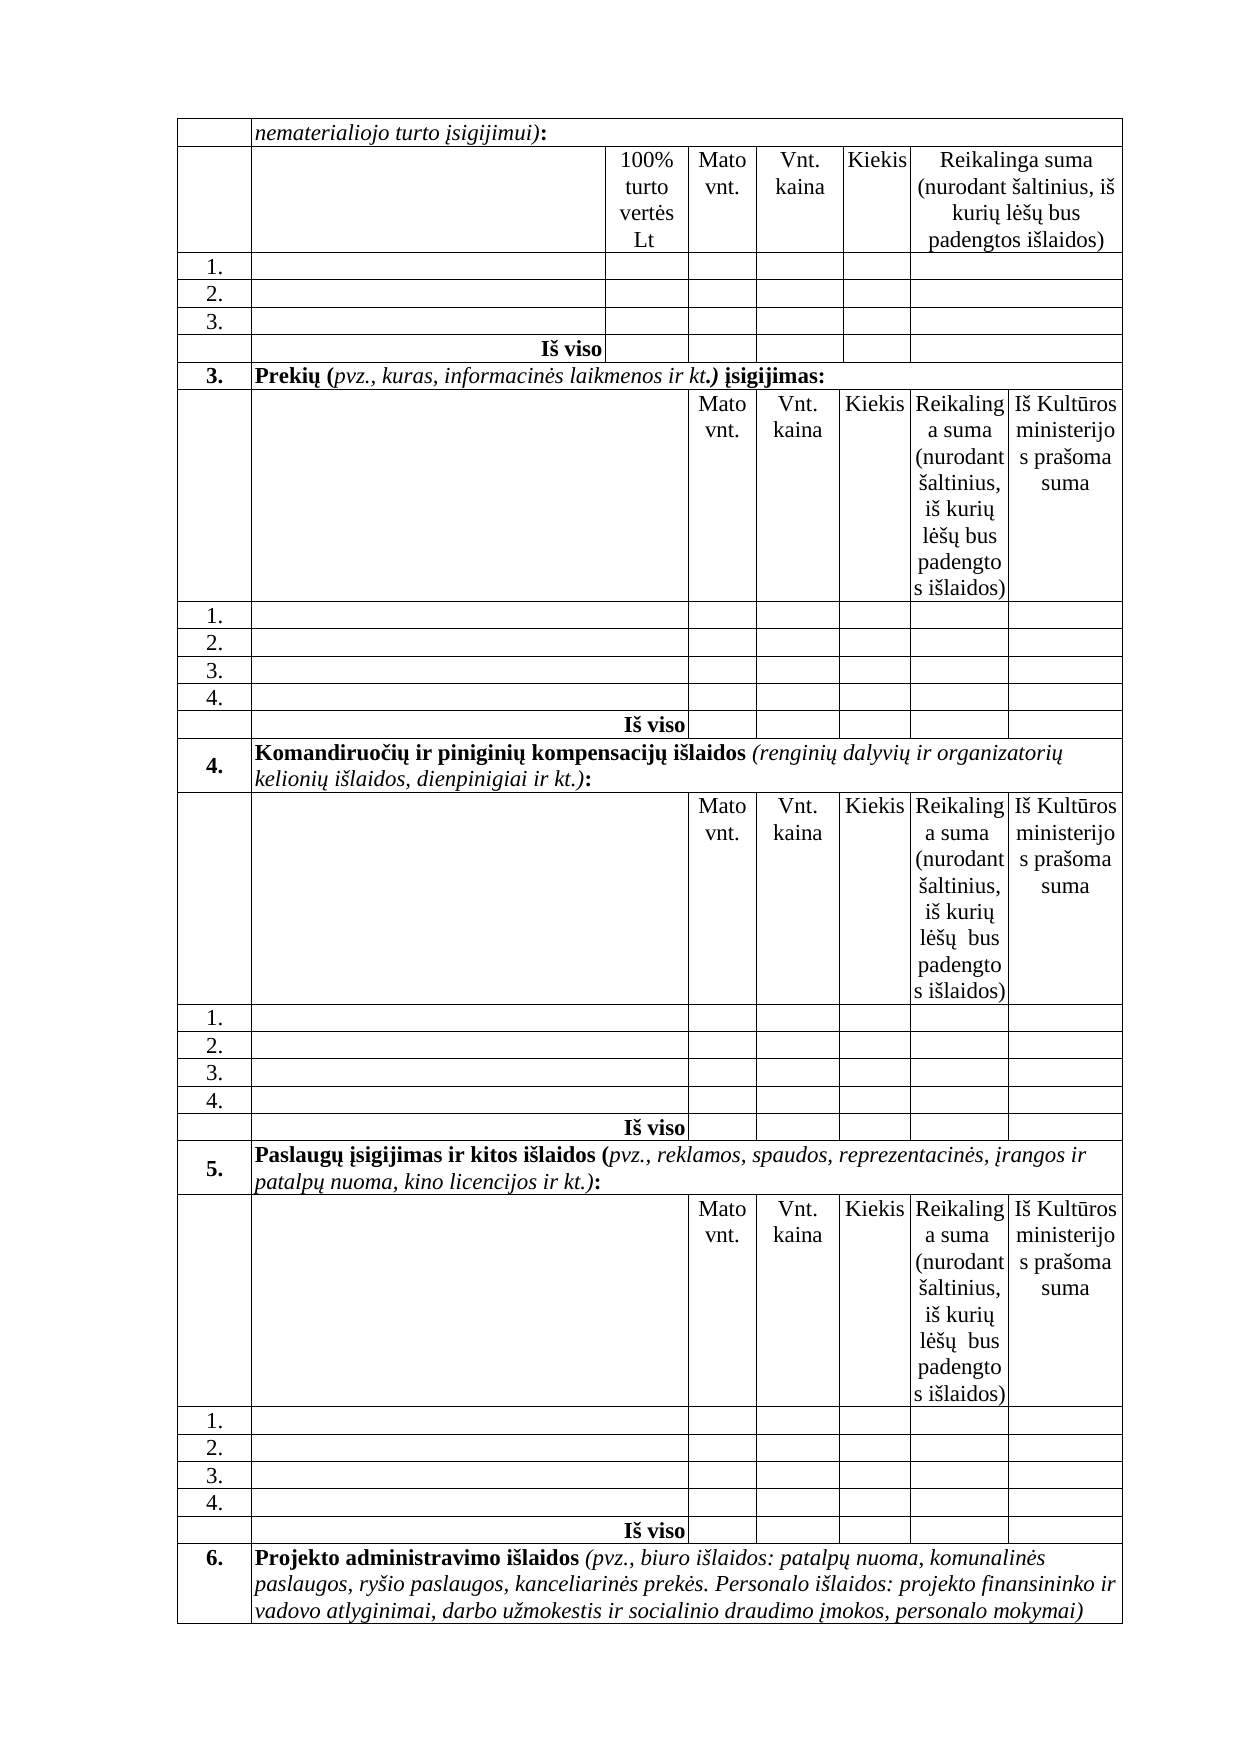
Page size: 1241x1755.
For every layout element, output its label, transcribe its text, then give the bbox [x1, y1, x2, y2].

table_cell [178, 119, 251, 146]
table_cell 4. [178, 739, 251, 792]
table_cell [757, 1059, 839, 1086]
table_cell [252, 308, 605, 334]
table_cell [689, 1407, 756, 1433]
table_cell [757, 335, 843, 362]
table_cell [252, 280, 605, 307]
table_cell [689, 711, 756, 738]
table_cell [178, 147, 251, 252]
table_cell [689, 1462, 756, 1488]
table_cell [1009, 1059, 1122, 1086]
table_cell [252, 684, 688, 710]
table_cell [911, 1005, 1008, 1031]
table_cell Vnt. kaina [757, 793, 839, 1003]
table_cell [757, 1407, 839, 1433]
table_cell [689, 602, 756, 628]
table_cell [911, 1032, 1008, 1058]
table_cell [840, 602, 910, 628]
table_cell [840, 1407, 910, 1433]
table_cell [1009, 1489, 1122, 1516]
table_cell [757, 1517, 839, 1543]
table_cell [840, 1489, 910, 1516]
table_cell [689, 1032, 756, 1058]
table_cell [911, 602, 1008, 628]
table_cell [252, 253, 605, 279]
table_cell [840, 1087, 910, 1113]
table_cell 5. [178, 1141, 251, 1194]
table_cell [757, 602, 839, 628]
table_cell Reikalinga suma (nurodant šaltinius, iš kurių lėšų bus padengtos išlaidos) [911, 390, 1008, 601]
table_cell [840, 684, 910, 710]
table_cell 3. [178, 1059, 251, 1086]
table_cell [1009, 602, 1122, 628]
table_cell 2. [178, 1435, 251, 1461]
table_cell [844, 335, 910, 362]
table_cell 2. [178, 280, 251, 307]
table_cell 1. [178, 1005, 251, 1031]
table_cell [911, 1462, 1008, 1488]
table_cell [1009, 1517, 1122, 1543]
table_cell 3. [178, 657, 251, 683]
table_cell [911, 684, 1008, 710]
table_cell [1009, 711, 1122, 738]
table_cell [252, 1489, 688, 1516]
table_cell [689, 1114, 756, 1140]
table_cell [757, 657, 839, 683]
table_cell [911, 629, 1008, 656]
table_cell [840, 1032, 910, 1058]
table_cell [252, 147, 605, 252]
table_cell [178, 335, 251, 362]
table_cell Kiekis [840, 793, 910, 1003]
table_cell [252, 1032, 688, 1058]
table_cell [757, 280, 843, 307]
table_cell Mato vnt. [689, 147, 756, 252]
table_cell Iš viso [252, 711, 688, 738]
table_cell [252, 793, 688, 1003]
table_cell [252, 629, 688, 656]
table_cell [840, 1005, 910, 1031]
table_cell [757, 1489, 839, 1516]
table_cell Iš Kultūros ministerijos prašoma suma [1009, 793, 1122, 1003]
table_cell [689, 308, 756, 334]
table_cell Mato vnt. [689, 390, 756, 601]
table_cell 3. [178, 1462, 251, 1488]
table_cell Vnt. kaina [757, 390, 839, 601]
table_cell [1009, 657, 1122, 683]
table_cell [757, 1005, 839, 1031]
table_cell [911, 1407, 1008, 1433]
table_cell [252, 1195, 688, 1406]
table_cell [911, 280, 1122, 307]
table_cell Paslaugų įsigijimas ir kitos išlaidos (pvz., reklamos, spaudos, reprezentacinės, įrangos ir patalpų nuoma, kino licencijos ir kt.): [252, 1141, 1122, 1194]
table_cell [178, 793, 251, 1003]
table_cell [689, 1517, 756, 1543]
table_cell 3. [178, 308, 251, 334]
table_cell [606, 335, 688, 362]
table_cell [757, 1462, 839, 1488]
table_cell [911, 253, 1122, 279]
table_cell 4. [178, 1489, 251, 1516]
table_cell [252, 1059, 688, 1086]
table_cell [911, 1059, 1008, 1086]
table_cell Iš viso [252, 1114, 688, 1140]
table_cell [252, 602, 688, 628]
table_cell [911, 1489, 1008, 1516]
table_cell [1009, 629, 1122, 656]
table_cell [252, 1435, 688, 1461]
table_cell Kiekis [840, 390, 910, 601]
table_cell [911, 1435, 1008, 1461]
table_cell [757, 684, 839, 710]
table_cell [911, 657, 1008, 683]
table_cell Vnt. kaina [757, 1195, 839, 1406]
table_cell [1009, 1032, 1122, 1058]
table_cell [911, 308, 1122, 334]
table_cell [606, 308, 688, 334]
table_cell Iš Kultūros ministerijos prašoma suma [1009, 390, 1122, 601]
table_cell [840, 657, 910, 683]
table_cell [840, 1462, 910, 1488]
table_cell [757, 711, 839, 738]
table_cell [1009, 1114, 1122, 1140]
table_cell [689, 684, 756, 710]
table_cell [757, 253, 843, 279]
table_cell [911, 1087, 1008, 1113]
table_cell Kiekis [840, 1195, 910, 1406]
table_cell [757, 1435, 839, 1461]
table_cell [911, 335, 1122, 362]
table_cell [1009, 1435, 1122, 1461]
table_cell Mato vnt. [689, 793, 756, 1003]
table_cell [689, 629, 756, 656]
table_cell [689, 1005, 756, 1031]
table_cell [840, 629, 910, 656]
table_cell nematerialiojo turto įsigijimui): [252, 119, 1122, 146]
table_cell Iš viso [252, 1517, 688, 1543]
table_cell [606, 253, 688, 279]
table_cell [757, 308, 843, 334]
table_cell [911, 711, 1008, 738]
table_cell 3. [178, 363, 251, 389]
table_cell [911, 1517, 1008, 1543]
table_cell [252, 657, 688, 683]
table_cell [178, 711, 251, 738]
table_cell [689, 1087, 756, 1113]
table_cell [1009, 1005, 1122, 1031]
table_cell [252, 390, 688, 601]
table_cell 6. [178, 1544, 251, 1623]
table_cell [689, 335, 756, 362]
table_cell [757, 1087, 839, 1113]
table_cell [689, 253, 756, 279]
table_cell [757, 629, 839, 656]
table_cell [1009, 1407, 1122, 1433]
table_cell Projekto administravimo išlaidos (pvz., biuro išlaidos: patalpų nuoma, komunalinės paslaugos, ryšio paslaugos, kanceliarinės prekės. Personalo išlaidos: projekto finansininko ir vadovo atlyginimai, darbo užmokestis ir socialinio draudimo įmokos, personalo mokymai) [252, 1544, 1122, 1623]
table_cell 1. [178, 602, 251, 628]
table_cell Vnt. kaina [757, 147, 843, 252]
table_cell [840, 1059, 910, 1086]
table_cell [689, 1059, 756, 1086]
table_cell [178, 1195, 251, 1406]
table_cell [757, 1114, 839, 1140]
table_cell Reikalinga suma (nurodant šaltinius, iš kurių lėšų bus padengtos išlaidos) [911, 1195, 1008, 1406]
table_cell Reikalinga suma (nurodant šaltinius, iš kurių lėšų bus padengtos išlaidos) [911, 147, 1122, 252]
table_cell [252, 1005, 688, 1031]
table_cell [840, 1114, 910, 1140]
table_cell Kiekis [844, 147, 910, 252]
table_cell Mato vnt. [689, 1195, 756, 1406]
table_cell 1. [178, 253, 251, 279]
table_cell [844, 308, 910, 334]
table_cell 2. [178, 1032, 251, 1058]
table_cell 1. [178, 1407, 251, 1433]
table_cell [689, 657, 756, 683]
table_cell [844, 280, 910, 307]
table_cell [178, 390, 251, 601]
table_cell [252, 1407, 688, 1433]
table_cell [757, 1032, 839, 1058]
table_cell [252, 1087, 688, 1113]
table_cell [252, 1462, 688, 1488]
table_cell Komandiruočių ir piniginių kompensacijų išlaidos (renginių dalyvių ir organizatorių kelionių išlaidos, dienpinigiai ir kt.): [252, 739, 1122, 792]
table_cell [840, 711, 910, 738]
table_cell [1009, 1462, 1122, 1488]
table_cell [911, 1114, 1008, 1140]
table_cell [1009, 684, 1122, 710]
table_cell Iš Kultūros ministerijos prašoma suma [1009, 1195, 1122, 1406]
table_cell Prekių (pvz., kuras, informacinės laikmenos ir kt.) įsigijimas: [252, 363, 1122, 389]
table_cell 100% turto vertės Lt [606, 147, 688, 252]
table_cell [606, 280, 688, 307]
table_cell 4. [178, 684, 251, 710]
table_cell [840, 1517, 910, 1543]
table_cell [689, 1489, 756, 1516]
table_cell [178, 1517, 251, 1543]
table_cell [178, 1114, 251, 1140]
table_cell [844, 253, 910, 279]
table_cell [1009, 1087, 1122, 1113]
table_cell 4. [178, 1087, 251, 1113]
table_cell [689, 280, 756, 307]
table_cell [840, 1435, 910, 1461]
table_cell 2. [178, 629, 251, 656]
table_cell [689, 1435, 756, 1461]
table_cell Reikalinga suma (nurodant šaltinius, iš kurių lėšų bus padengtos išlaidos) [911, 793, 1008, 1003]
table_cell Iš viso [252, 335, 605, 362]
